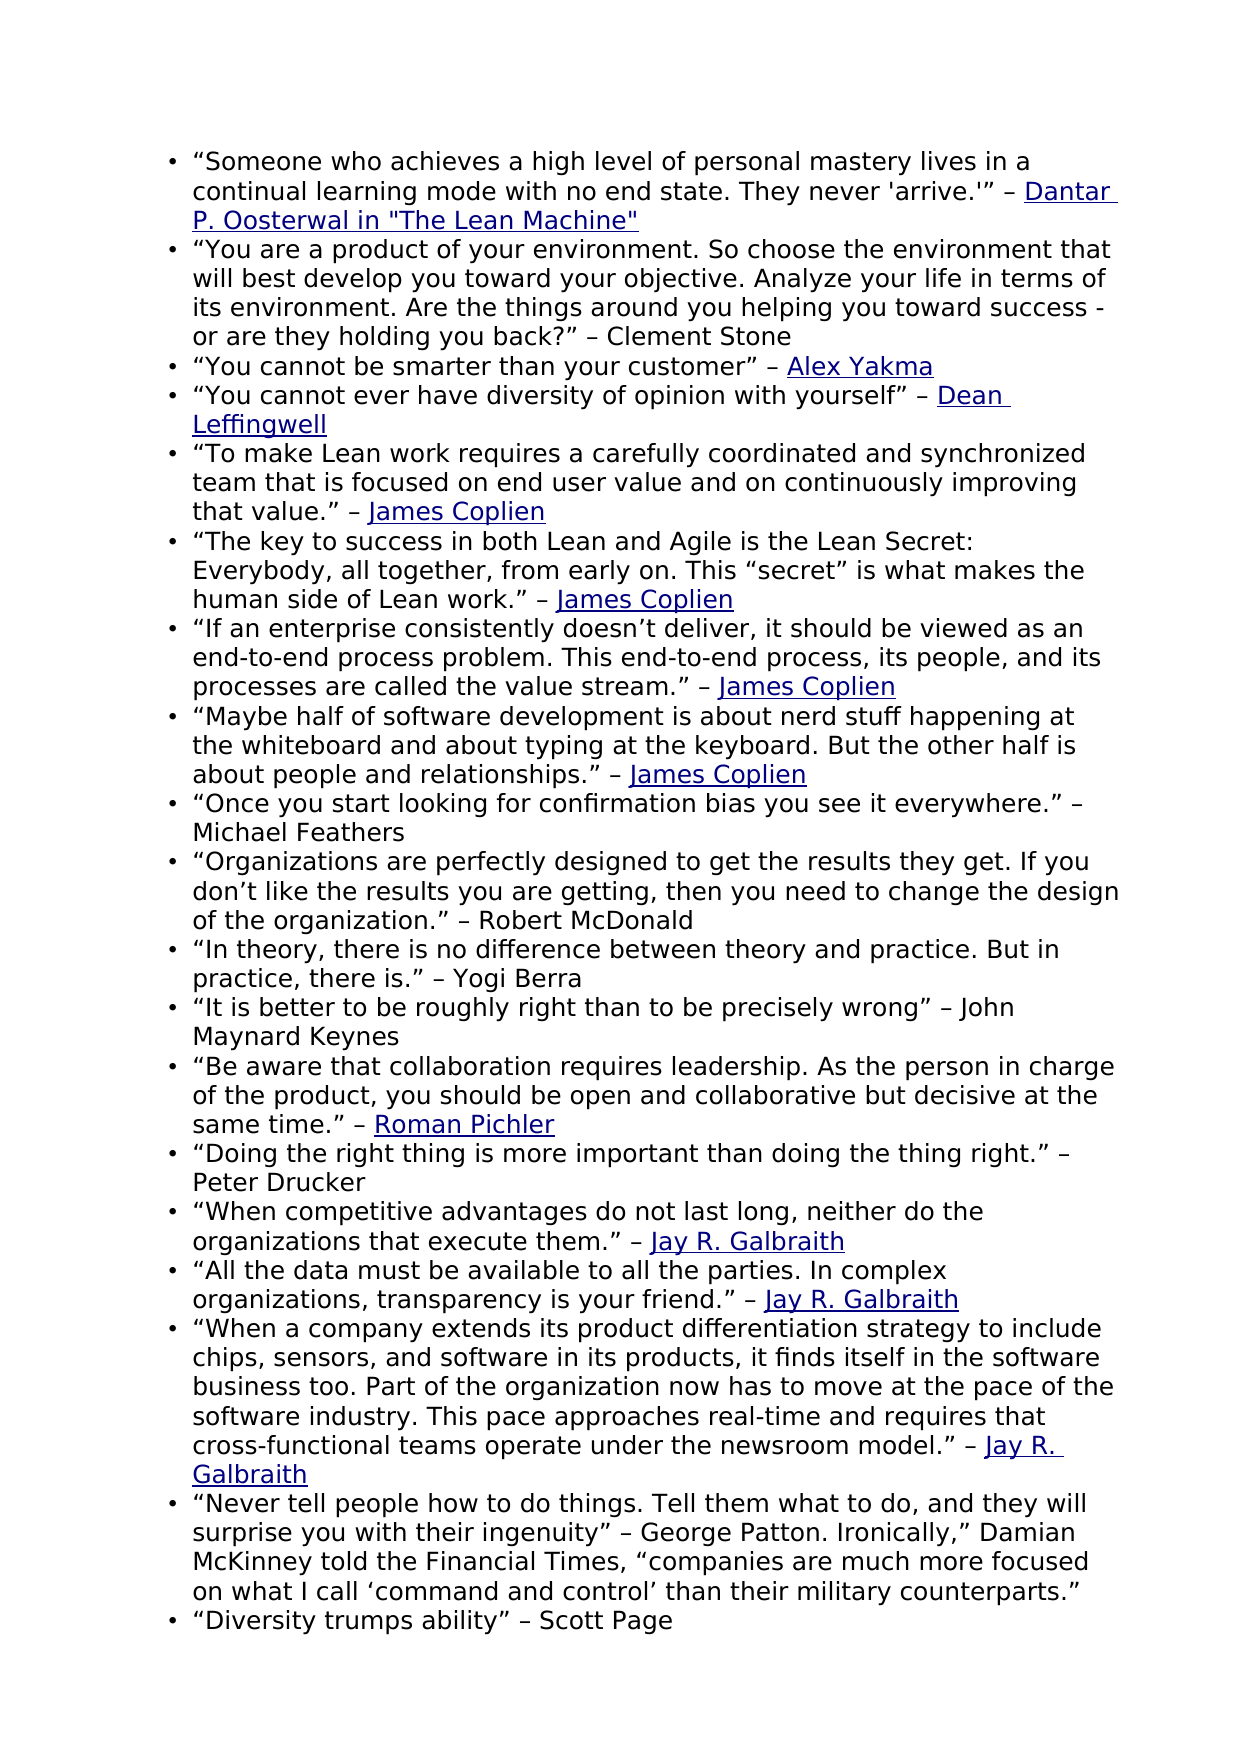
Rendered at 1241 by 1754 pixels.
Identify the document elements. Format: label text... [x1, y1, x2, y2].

list “In theory, there is no difference between theory and practice. But in practice, there is.” – Yogi Berra [177, 935, 1122, 993]
list “Diversity trumps ability” – Scott Page [177, 1606, 1122, 1635]
list “It is better to be roughly right than to be precisely wrong” – John Maynard Keynes [177, 993, 1122, 1052]
list “Doing the right thing is more important than doing the thing right.” – Peter Drucker [177, 1139, 1122, 1198]
list “You cannot be smarter than your customer” – Alex Yakma [177, 352, 1122, 381]
list “Never tell people how to do things. Tell them what to do, and they will surprise you with their ingenuity” – George Patton. Ironically,” Damian McKinney told the Financial Times, “companies are much more focused on what I call ‘command and control’ than their military counterparts.” [177, 1489, 1122, 1606]
list “Maybe half of software development is about nerd stuff happening at the whiteboard and about typing at the keyboard. But the other half is about people and relationships.” – James Coplien [177, 702, 1122, 789]
list “If an enterprise consistently doesn’t deliver, it should be viewed as an end-to-end process problem. This end-to-end process, its people, and its processes are called the value stream.” – James Coplien [177, 614, 1122, 702]
list “Once you start looking for confirmation bias you see it everywhere.” – Michael Feathers [177, 789, 1122, 848]
list “All the data must be available to all the parties. In complex organizations, transparency is your friend.” – Jay R. Galbraith [177, 1256, 1122, 1314]
list “When competitive advantages do not last long, neither do the organizations that execute them.” – Jay R. Galbraith [177, 1198, 1122, 1256]
list “Someone who achieves a high level of personal mastery lives in a continual learning mode with no end state. They never 'arrive.'” – Dantar P. Oosterwal in "The Lean Machine" [177, 148, 1122, 235]
list “You are a product of your environment. So choose the environment that will best develop you toward your objective. Analyze your life in terms of its environment. Are the things around you helping you toward success - or are they holding you back?” – Clement Stone [177, 235, 1122, 352]
list “When a company extends its product differentiation strategy to include chips, sensors, and software in its products, it finds itself in the software business too. Part of the organization now has to move at the pace of the software industry. This pace approaches real-time and requires that cross-functional teams operate under the newsroom model.” – Jay R. Galbraith [177, 1314, 1122, 1489]
list “Be aware that collaboration requires leadership. As the person in charge of the product, you should be open and collaborative but decisive at the same time.” – Roman Pichler [177, 1052, 1122, 1139]
list “To make Lean work requires a carefully coordinated and synchronized team that is focused on end user value and on continuously improving that value.” – James Coplien [177, 439, 1122, 527]
list “Organizations are perfectly designed to get the results they get. If you don’t like the results you are getting, then you need to change the design of the organization.” – Robert McDonald [177, 848, 1122, 935]
list “The key to success in both Lean and Agile is the Lean Secret: Everybody, all together, from early on. This “secret” is what makes the human side of Lean work.” – James Coplien [177, 527, 1122, 614]
list “You cannot ever have diversity of opinion with yourself” – Dean Leffingwell [177, 381, 1122, 439]
